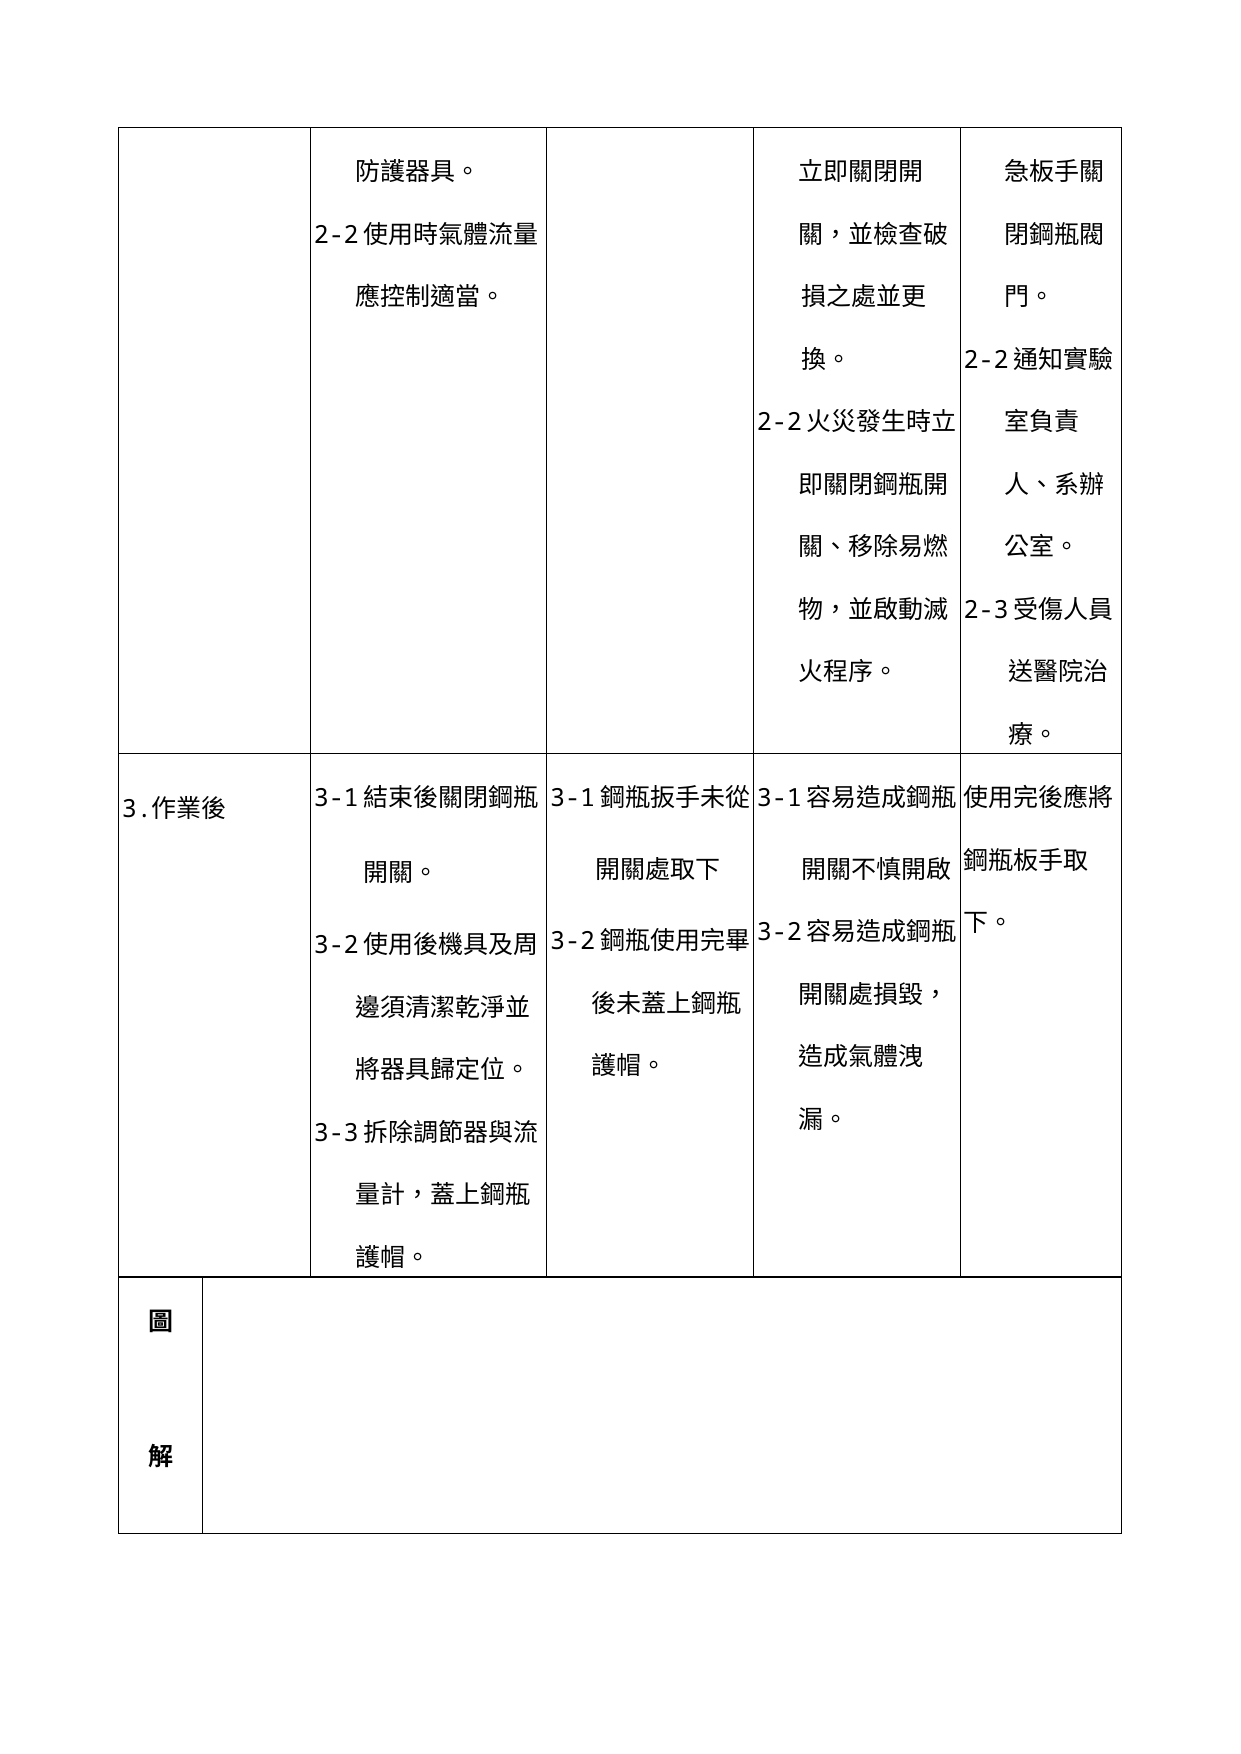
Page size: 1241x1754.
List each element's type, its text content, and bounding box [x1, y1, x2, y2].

table_cell [203, 1278, 1121, 1532]
table_cell 3-1容易造成鋼瓶 開關不慎開啟 3-2容易造成鋼瓶開關處損毀，造成氣體洩漏。 [754, 754, 960, 1276]
table_cell 急板手關閉鋼瓶閥門。 2-2通知實驗室負責人、系辦公室。 2-3受傷人員 送醫院治 療。 [961, 128, 1121, 753]
table_cell 使用完後應將 鋼瓶板手取 下。 [961, 754, 1121, 1276]
table_cell 圖 解 [119, 1278, 202, 1532]
table_cell [547, 128, 753, 753]
table_cell 3-1鋼瓶扳手未從 開關處取下 3-2鋼瓶使用完畢後未蓋上鋼瓶護帽。 [547, 754, 753, 1276]
table_cell 3-1結束後關閉鋼瓶開關。 3-2使用後機具及周邊須清潔乾淨並將器具歸定位。 3-3拆除調節器與流量計，蓋上鋼瓶護帽。 [311, 754, 546, 1276]
table_cell 3.作業後 [119, 754, 310, 1276]
table_cell 防護器具。 2-2使用時氣體流量應控制適當。 [311, 128, 546, 753]
table_cell [119, 128, 310, 753]
table_cell 立即關閉開關，並檢查破 損之處並更 換。 2-2火災發生時立即關閉鋼瓶開關、移除易燃物，並啟動滅火程序。 [754, 128, 960, 753]
